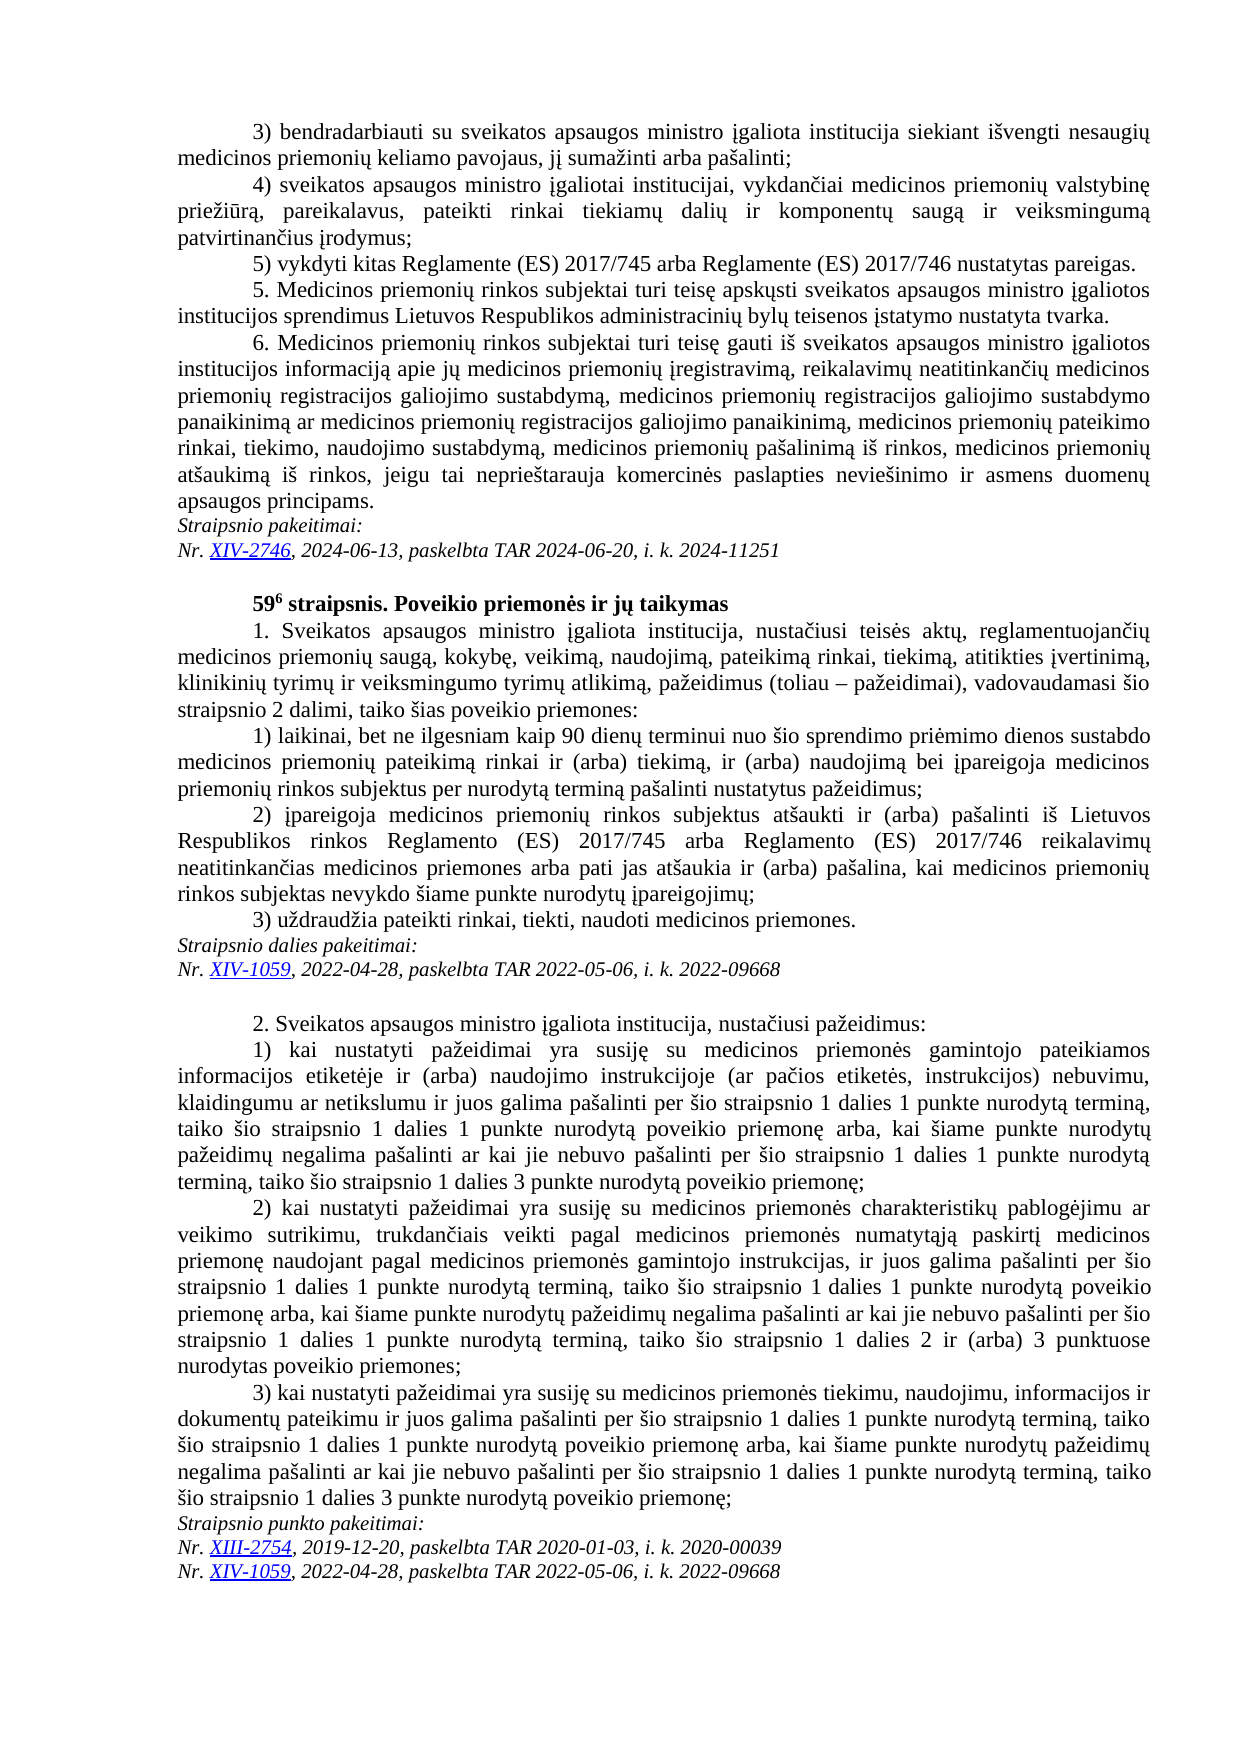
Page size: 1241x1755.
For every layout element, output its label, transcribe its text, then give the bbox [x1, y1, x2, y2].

text 1) laikinai, bet ne ilgesniam kaip 90 dienų terminui nuo šio sprendimo priėmimo dienos sustabdo medicinos priemonių pateikimą rinkai ir (arba) tiekimą, ir (arba) naudojimą bei įpareigoja medicinos priemonių rinkos subjektus per nurodytą terminą pašalinti nustatytus pažeidimus; [177, 722, 1152, 801]
text 2) įpareigoja medicinos priemonių rinkos subjektus atšaukti ir (arba) pašalinti iš Lietuvos Respublikos rinkos Reglamento (ES) 2017/745 arba Reglamento (ES) 2017/746 reikalavimų neatitinkančias medicinos priemones arba pati jas atšaukia ir (arba) pašalina, kai medicinos priemonių rinkos subjektas nevykdo šiame punkte nurodytų įpareigojimų; [177, 801, 1152, 907]
text Straipsnio punkto pakeitimai: [177, 1511, 1152, 1534]
text 4) sveikatos apsaugos ministro įgaliotai institucijai, vykdančiai medicinos priemonių valstybinę priežiūrą, pareikalavus, pateikti rinkai tiekiamų dalių ir komponentų saugą ir veiksmingumą patvirtinančius įrodymus; [177, 171, 1152, 250]
text 2. Sveikatos apsaugos ministro įgaliota institucija, nustačiusi pažeidimus: [177, 1010, 1152, 1036]
text Nr. XIV-1059, 2022-04-28, paskelbta TAR 2022-05-06, i. k. 2022-09668 [177, 957, 1152, 981]
text Nr. XIV-2746, 2024-06-13, paskelbta TAR 2024-06-20, i. k. 2024-11251 [177, 537, 1152, 562]
text Nr. XIV-1059, 2022-04-28, paskelbta TAR 2022-05-06, i. k. 2022-09668 [177, 1559, 1152, 1583]
text 3) kai nustatyti pažeidimai yra susiję su medicinos priemonės tiekimu, naudojimu, informacijos ir dokumentų pateikimu ir juos galima pašalinti per šio straipsnio 1 dalies 1 punkte nurodytą terminą, taiko šio straipsnio 1 dalies 1 punkte nurodytą poveikio priemonę arba, kai šiame punkte nurodytų pažeidimų negalima pašalinti ar kai jie nebuvo pašalinti per šio straipsnio 1 dalies 1 punkte nurodytą terminą, taiko šio straipsnio 1 dalies 3 punkte nurodytą poveikio priemonę; [177, 1379, 1152, 1511]
text 3) bendradarbiauti su sveikatos apsaugos ministro įgaliota institucija siekiant išvengti nesaugių medicinos priemonių keliamo pavojaus, jį sumažinti arba pašalinti; [177, 118, 1152, 171]
text 3) uždraudžia pateikti rinkai, tiekti, naudoti medicinos priemones. [177, 907, 1152, 933]
text 2) kai nustatyti pažeidimai yra susiję su medicinos priemonės charakteristikų pablogėjimu ar veikimo sutrikimu, trukdančiais veikti pagal medicinos priemonės numatytąją paskirtį medicinos priemonę naudojant pagal medicinos priemonės gamintojo instrukcijas, ir juos galima pašalinti per šio straipsnio 1 dalies 1 punkte nurodytą terminą, taiko šio straipsnio 1 dalies 1 punkte nurodytą poveikio priemonę arba, kai šiame punkte nurodytų pažeidimų negalima pašalinti ar kai jie nebuvo pašalinti per šio straipsnio 1 dalies 1 punkte nurodytą terminą, taiko šio straipsnio 1 dalies 2 ir (arba) 3 punktuose nurodytas poveikio priemones; [177, 1194, 1152, 1379]
text 1) kai nustatyti pažeidimai yra susiję su medicinos priemonės gamintojo pateikiamos informacijos etiketėje ir (arba) naudojimo instrukcijoje (ar pačios etiketės, instrukcijos) nebuvimu, klaidingumu ar netikslumu ir juos galima pašalinti per šio straipsnio 1 dalies 1 punkte nurodytą terminą, taiko šio straipsnio 1 dalies 1 punkte nurodytą poveikio priemonę arba, kai šiame punkte nurodytų pažeidimų negalima pašalinti ar kai jie nebuvo pašalinti per šio straipsnio 1 dalies 1 punkte nurodytą terminą, taiko šio straipsnio 1 dalies 3 punkte nurodytą poveikio priemonę; [177, 1036, 1152, 1194]
text 5. Medicinos priemonių rinkos subjektai turi teisę apskųsti sveikatos apsaugos ministro įgaliotos institucijos sprendimus Lietuvos Respublikos administracinių bylų teisenos įstatymo nustatyta tvarka. [177, 276, 1152, 329]
text 6. Medicinos priemonių rinkos subjektai turi teisę gauti iš sveikatos apsaugos ministro įgaliotos institucijos informaciją apie jų medicinos priemonių įregistravimą, reikalavimų neatitinkančių medicinos priemonių registracijos galiojimo sustabdymą, medicinos priemonių registracijos galiojimo sustabdymo panaikinimą ar medicinos priemonių registracijos galiojimo panaikinimą, medicinos priemonių pateikimo rinkai, tiekimo, naudojimo sustabdymą, medicinos priemonių pašalinimą iš rinkos, medicinos priemonių atšaukimą iš rinkos, jeigu tai neprieštarauja komercinės paslapties neviešinimo ir asmens duomenų apsaugos principams. [177, 329, 1152, 513]
text Nr. XIII-2754, 2019-12-20, paskelbta TAR 2020-01-03, i. k. 2020-00039 [177, 1534, 1152, 1559]
text 1. Sveikatos apsaugos ministro įgaliota institucija, nustačiusi teisės aktų, reglamentuojančių medicinos priemonių saugą, kokybę, veikimą, naudojimą, pateikimą rinkai, tiekimą, atitikties įvertinimą, klinikinių tyrimų ir veiksmingumo tyrimų atlikimą, pažeidimus (toliau – pažeidimai), vadovaudamasi šio straipsnio 2 dalimi, taiko šias poveikio priemones: [177, 617, 1152, 722]
text Straipsnio pakeitimai: [177, 513, 1152, 537]
text Straipsnio dalies pakeitimai: [177, 933, 1152, 957]
text 5) vykdyti kitas Reglamente (ES) 2017/745 arba Reglamente (ES) 2017/746 nustatytas pareigas. [177, 250, 1152, 276]
text 596 straipsnis. Poveikio priemonės ir jų taikymas [177, 590, 1152, 617]
